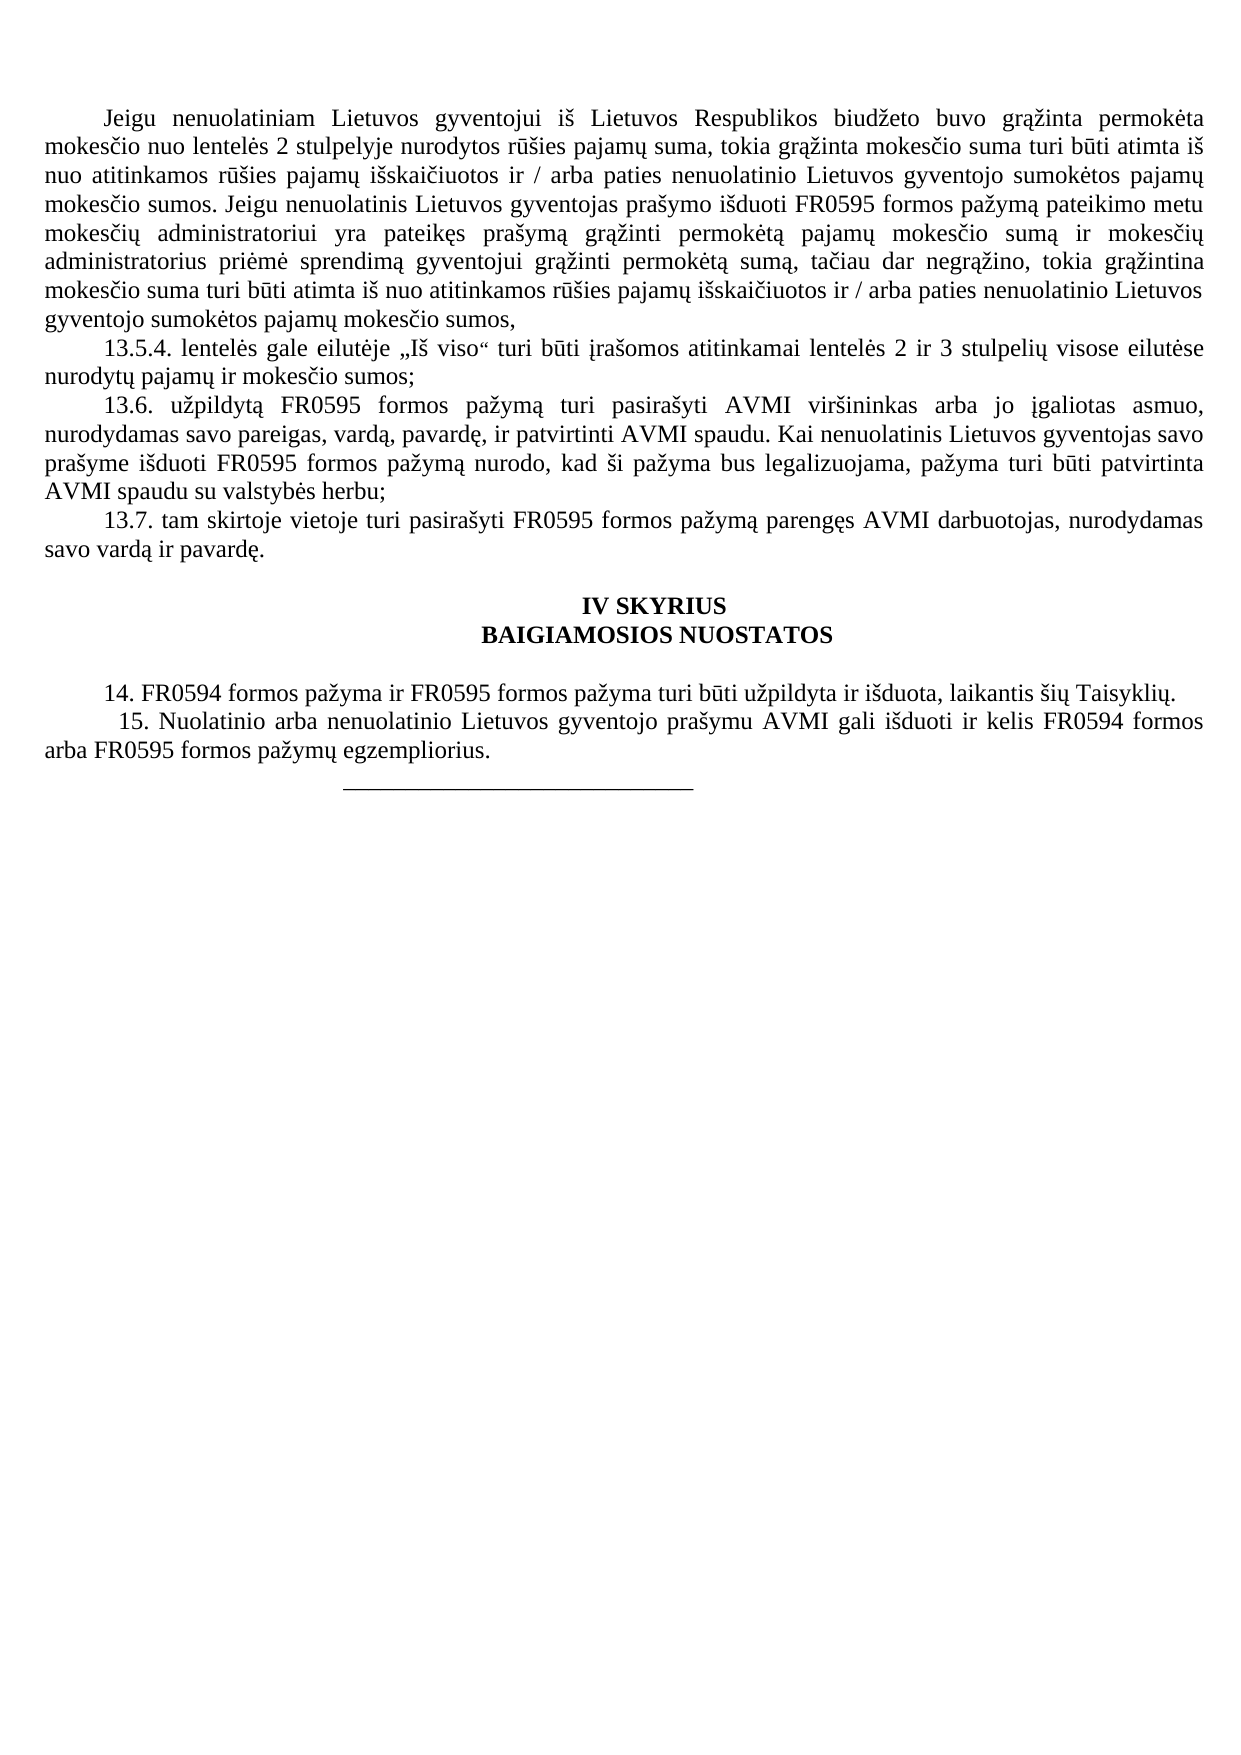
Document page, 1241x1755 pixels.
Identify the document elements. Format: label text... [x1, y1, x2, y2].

text 14. FR0594 formos pažyma ir FR0595 formos pažyma turi būti užpildyta ir išduota, laikantis šių Taisyklių. [44, 678, 1205, 706]
text 13.7. tam skirtoje vietoje turi pasirašyti FR0595 formos pažymą parengęs AVMI darbuotojas, nurodydamas savo vardą ir pavardę. [44, 505, 1205, 563]
text IV SKYRIUS [44, 591, 1205, 620]
text 15. Nuolatinio arba nenuolatinio Lietuvos gyventojo prašymu AVMI gali išduoti ir kelis FR0594 formos arba FR0595 formos pažymų egzempliorius. [44, 706, 1205, 764]
text BAIGIAMOSIOS NUOSTATOS [44, 620, 1205, 649]
text 13.6. užpildytą FR0595 formos pažymą turi pasirašyti AVMI viršininkas arba jo įgaliotas asmuo, nurodydamas savo pareigas, vardą, pavardę, ir patvirtinti AVMI spaudu. Kai nenuolatinis Lietuvos gyventojas savo prašyme išduoti FR0595 formos pažymą nurodo, kad ši pažyma bus legalizuojama, pažyma turi būti patvirtinta AVMI spaudu su valstybės herbu; [44, 390, 1205, 505]
text 13.5.4. lentelės gale eilutėje „Iš viso“ turi būti įrašomos atitinkamai lentelės 2 ir 3 stulpelių visose eilutėse nurodytų pajamų ir mokesčio sumos; [44, 333, 1205, 390]
text ____________________________ [44, 764, 1205, 793]
text Jeigu nenuolatiniam Lietuvos gyventojui iš Lietuvos Respublikos biudžeto buvo grąžinta permokėta mokesčio nuo lentelės 2 stulpelyje nurodytos rūšies pajamų suma, tokia grąžinta mokesčio suma turi būti atimta iš nuo atitinkamos rūšies pajamų išskaičiuotos ir / arba paties nenuolatinio Lietuvos gyventojo sumokėtos pajamų mokesčio sumos. Jeigu nenuolatinis Lietuvos gyventojas prašymo išduoti FR0595 formos pažymą pateikimo metu mokesčių administratoriui yra pateikęs prašymą grąžinti permokėtą pajamų mokesčio sumą ir mokesčių administratorius priėmė sprendimą gyventojui grąžinti permokėtą sumą, tačiau dar negrąžino, tokia grąžintina mokesčio suma turi būti atimta iš nuo atitinkamos rūšies pajamų išskaičiuotos ir / arba paties nenuolatinio Lietuvos gyventojo sumokėtos pajamų mokesčio sumos, [44, 103, 1205, 333]
